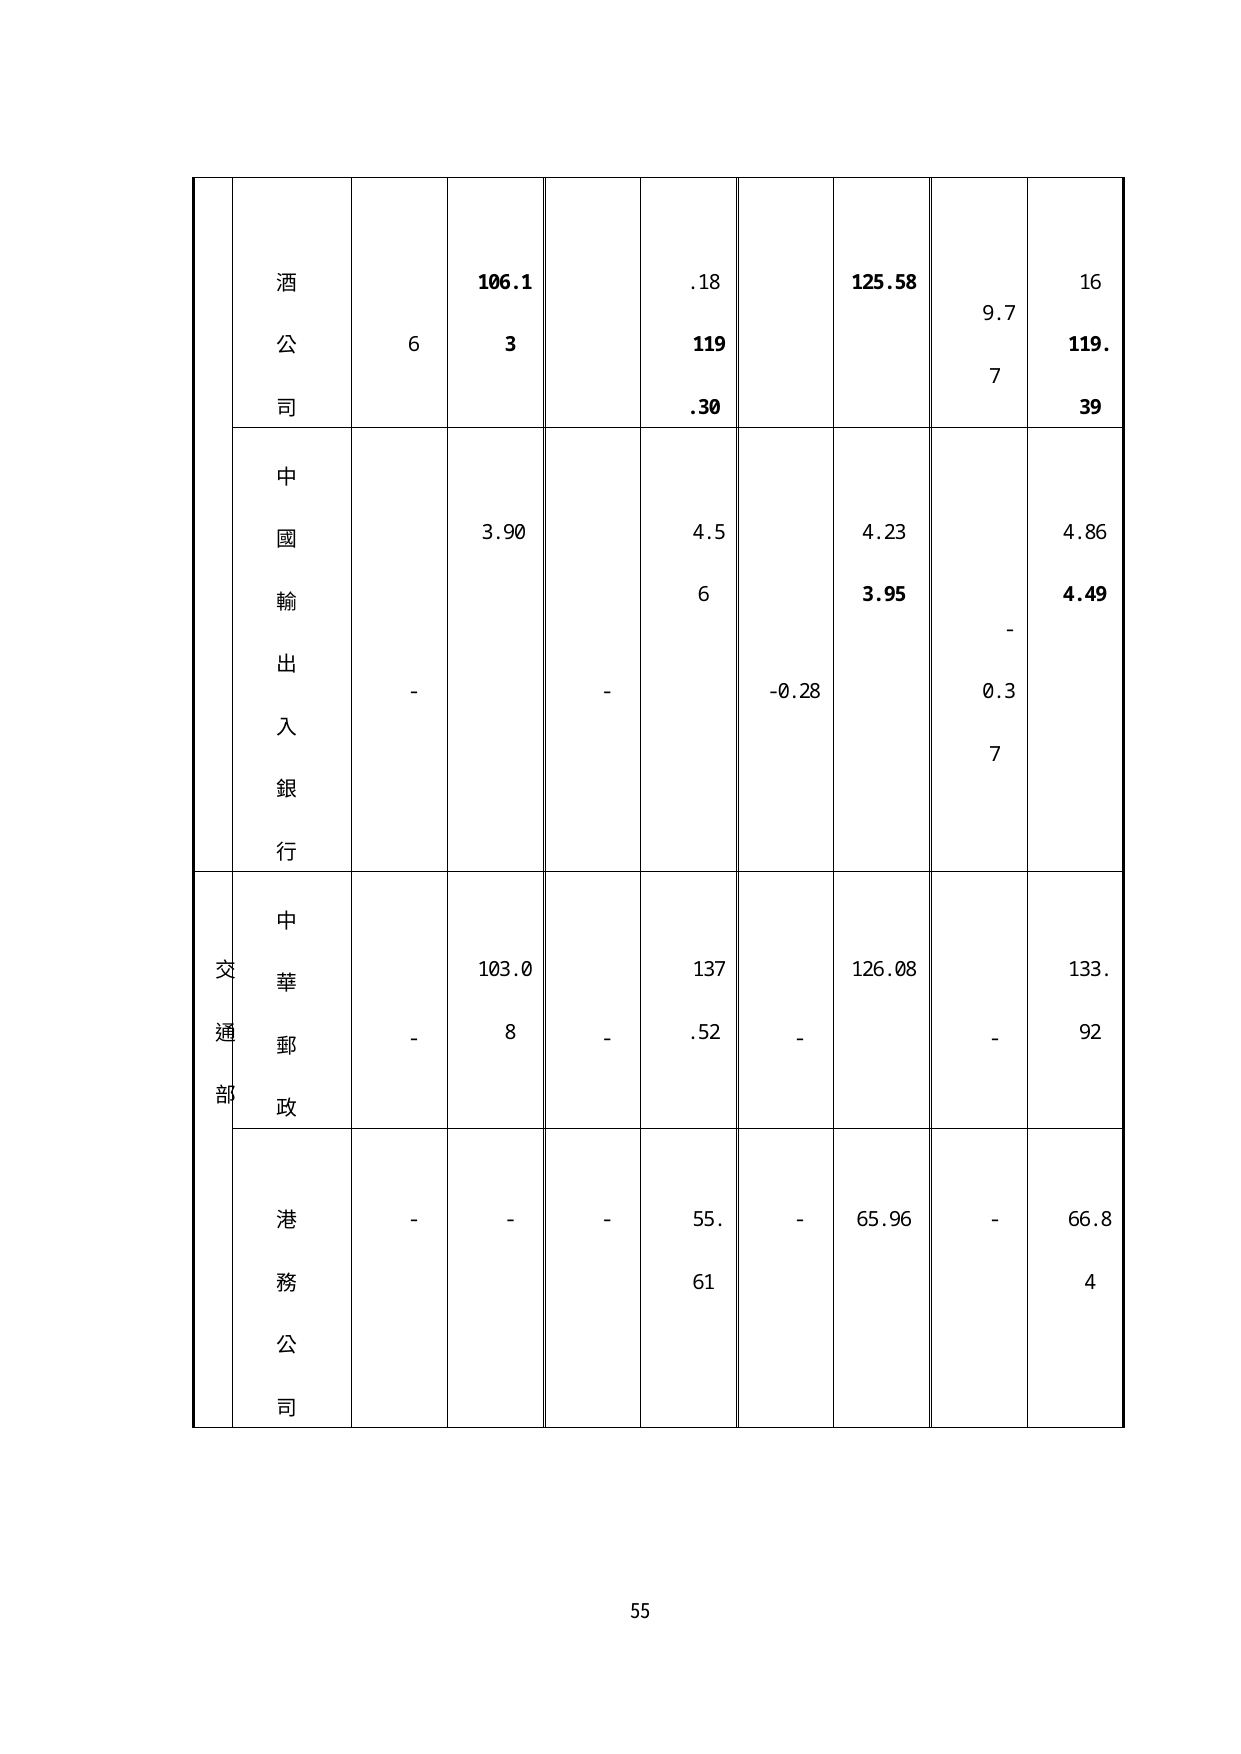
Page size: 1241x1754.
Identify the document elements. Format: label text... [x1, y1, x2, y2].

table_cell 中華郵政 [233, 872, 351, 1127]
table_cell 103.08 [448, 872, 543, 1127]
table_cell -9.77 [932, 178, 1027, 427]
table_cell 4.86 4.49 [1028, 428, 1122, 871]
table_cell 66.84 [1028, 1129, 1122, 1427]
table_cell 4.23 3.95 [834, 428, 929, 871]
table_cell 港務公司 [233, 1129, 351, 1427]
table_cell 6 [352, 178, 447, 427]
table_cell - [352, 872, 447, 1127]
table_cell [546, 178, 640, 427]
table_cell - [546, 428, 640, 871]
table_cell - [352, 1129, 447, 1427]
table_cell 財政部 [195, 178, 232, 871]
table_cell - [448, 1129, 543, 1427]
table_cell - [546, 872, 640, 1127]
table_cell [739, 178, 833, 427]
table_cell 16 119.39 [1028, 178, 1122, 427]
table_cell 65.96 [834, 1129, 929, 1427]
table_cell - [352, 428, 447, 871]
table_cell - [932, 1129, 1027, 1427]
table_cell - [739, 1129, 833, 1427]
table_cell - [546, 1129, 640, 1427]
table_cell 106.13 [448, 178, 543, 427]
table_cell - [739, 872, 833, 1127]
table_cell .18 119.30 [641, 178, 736, 427]
table_cell 中國輸出入銀行 [233, 428, 351, 871]
table_cell 126.08 [834, 872, 929, 1127]
table_cell 4.56 [641, 428, 736, 871]
table_cell 55.61 [641, 1129, 736, 1427]
table_cell - [932, 872, 1027, 1127]
table_cell -0.37 [932, 428, 1027, 871]
table_cell -0.28 [739, 428, 833, 871]
table_cell 125.58 [834, 178, 929, 427]
table_cell 133.92 [1028, 872, 1122, 1127]
table_cell 酒公司 [233, 178, 351, 427]
table_cell 交通部 [195, 872, 232, 1427]
table_cell 3.90 [448, 428, 543, 871]
table_cell 137.52 [641, 872, 736, 1127]
